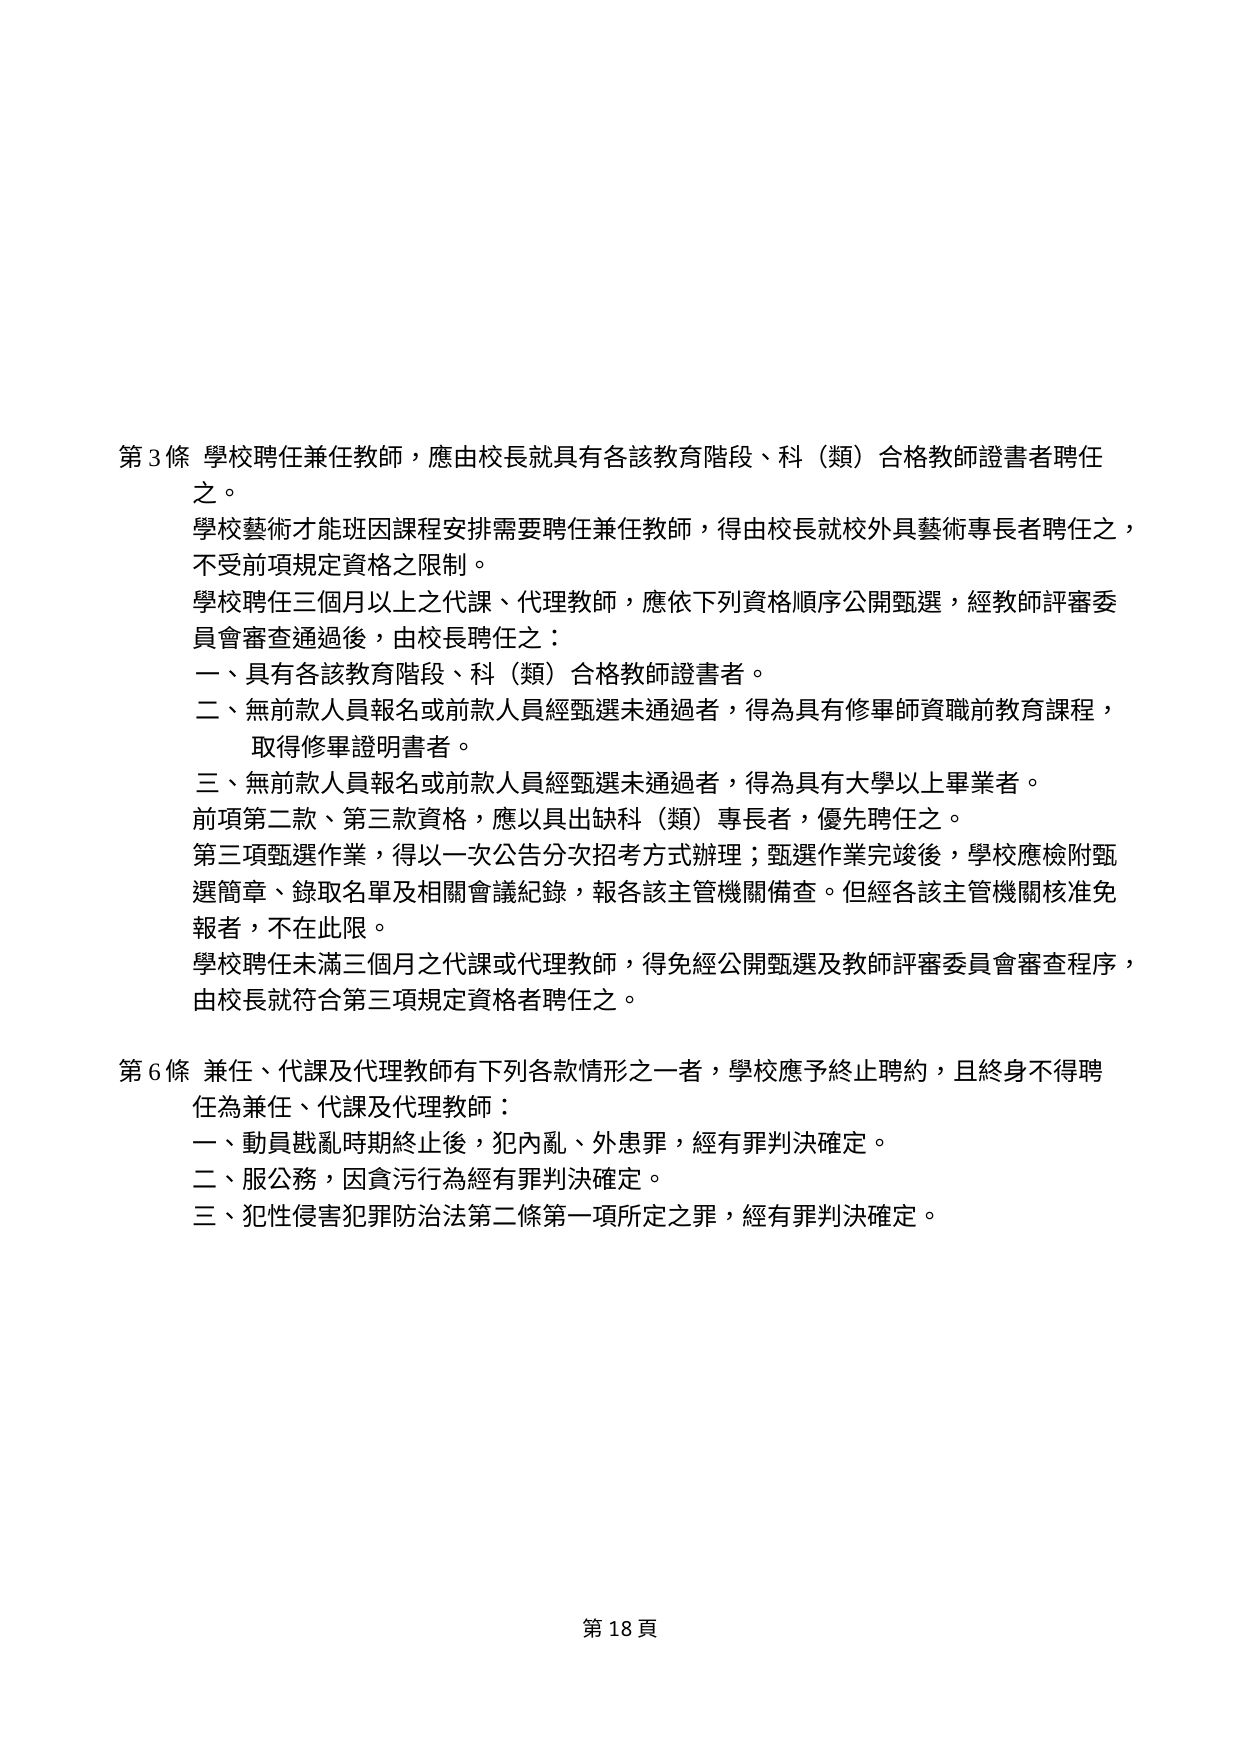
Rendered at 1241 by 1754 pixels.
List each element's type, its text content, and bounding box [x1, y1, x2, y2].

text 一、動員戡亂時期終止後，犯內亂、外患罪，經有罪判決確定。 [192, 1124, 1122, 1160]
text 第3條 學校聘任兼任教師，應由校長就具有各該教育階段、科（類）合格教師證書者聘任之。 [118, 437, 1122, 509]
text 二、服公務，因貪污行為經有罪判決確定。 [192, 1160, 1122, 1196]
text 第6條 兼任、代課及代理教師有下列各款情形之一者，學校應予終止聘約，且終身不得聘任為兼任、代課及代理教師： [118, 1051, 1122, 1124]
text 學校聘任未滿三個月之代課或代理教師，得免經公開甄選及教師評審委員會審查程序，由校長就符合第三項規定資格者聘任之。 [192, 944, 1122, 1017]
text 三、無前款人員報名或前款人員經甄選未通過者，得為具有大學以上畢業者。 [118, 763, 1122, 799]
text 一、具有各該教育階段、科（類）合格教師證書者。 [118, 654, 1122, 691]
text 三、犯性侵害犯罪防治法第二條第一項所定之罪，經有罪判決確定。 [192, 1196, 1122, 1232]
text 前項第二款、第三款資格，應以具出缺科（類）專長者，優先聘任之。 [192, 799, 1122, 836]
text 學校聘任三個月以上之代課、代理教師，應依下列資格順序公開甄選，經教師評審委員會審查通過後，由校長聘任之： [192, 582, 1122, 654]
text 學校藝術才能班因課程安排需要聘任兼任教師，得由校長就校外具藝術專長者聘任之，不受前項規定資格之限制。 [192, 509, 1122, 582]
text 二、無前款人員報名或前款人員經甄選未通過者，得為具有修畢師資職前教育課程，取得修畢證明書者。 [196, 691, 1122, 763]
text 第三項甄選作業，得以一次公告分次招考方式辦理；甄選作業完竣後，學校應檢附甄選簡章、錄取名單及相關會議紀錄，報各該主管機關備查。但經各該主管機關核准免報者，不在此限。 [192, 836, 1122, 944]
